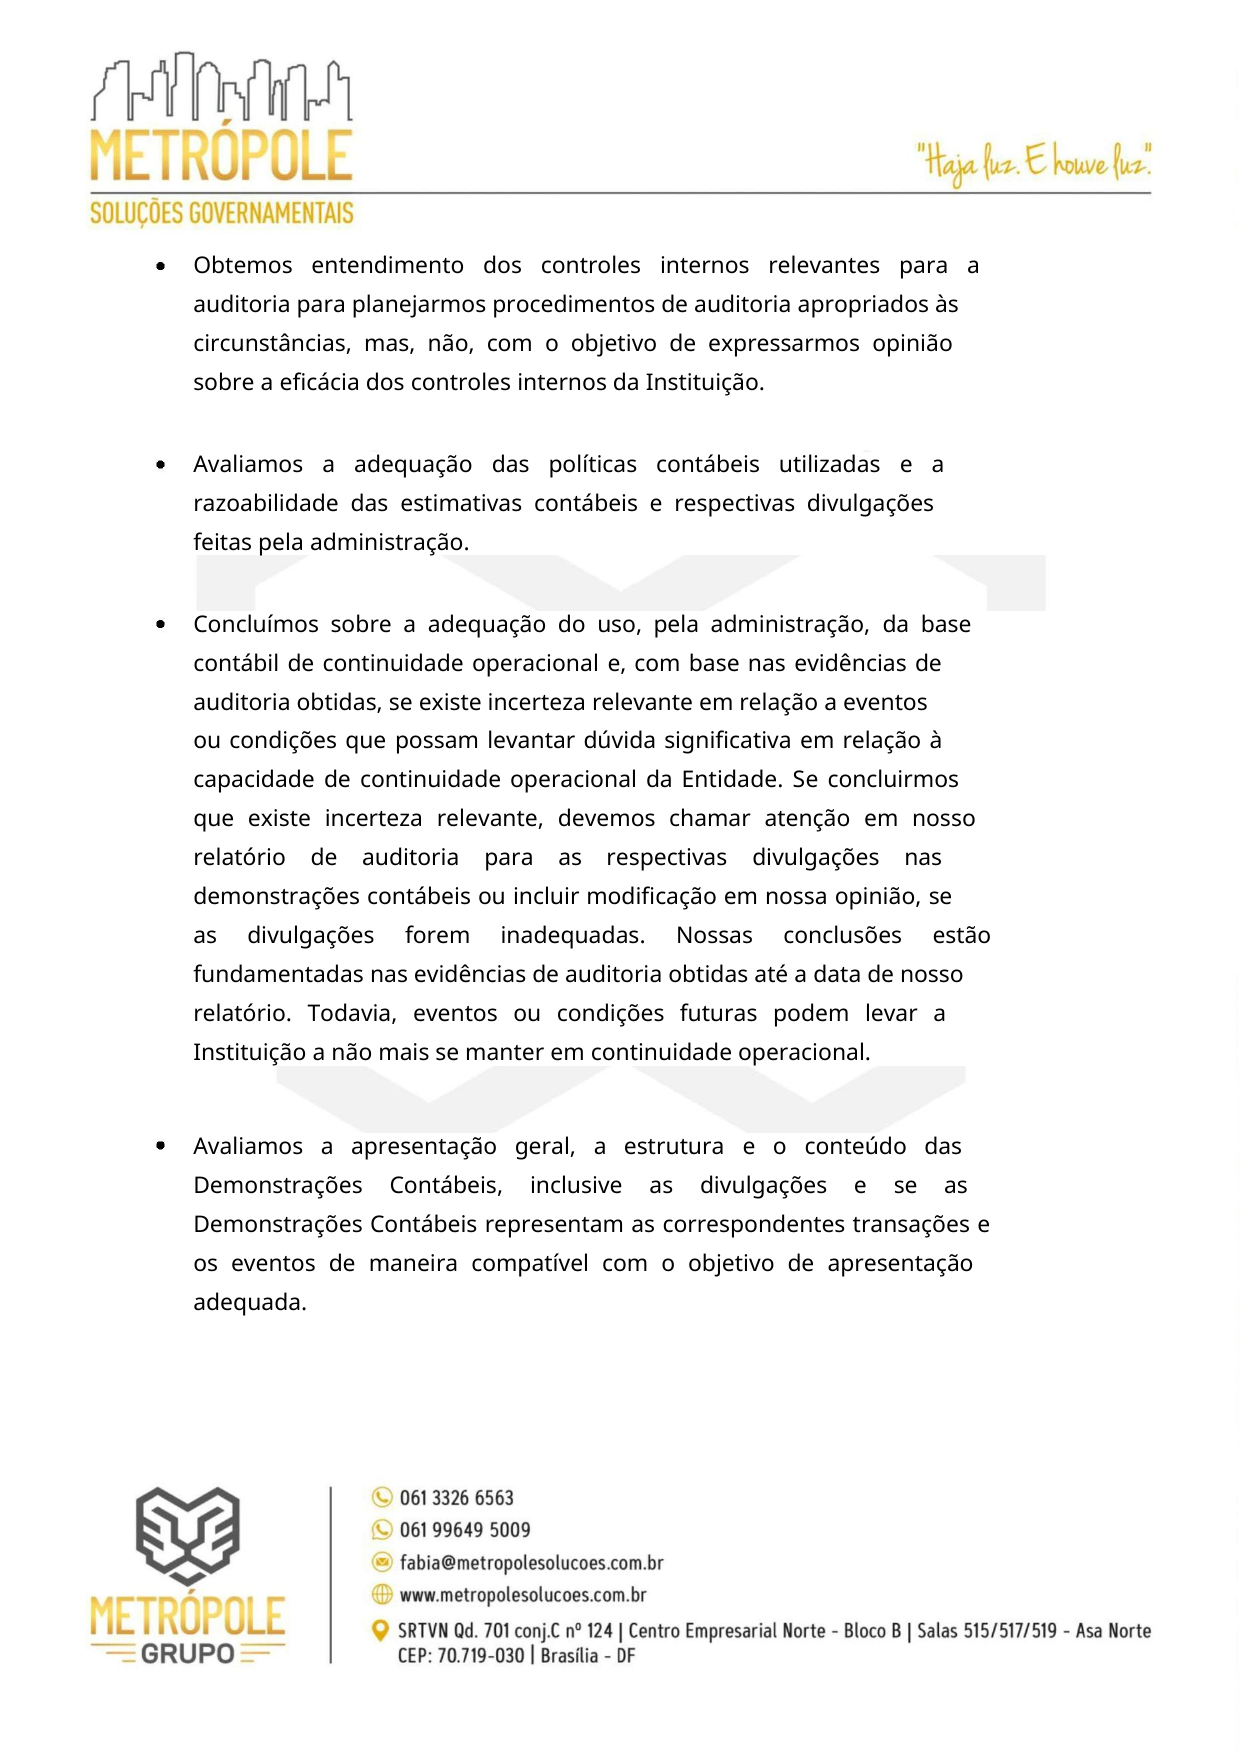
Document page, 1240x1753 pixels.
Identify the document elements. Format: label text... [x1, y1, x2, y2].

text relatório. Todavia, eventos ou condições futuras podem levar a [193, 1001, 1148, 1027]
text Instituição a não mais se manter em continuidade operacional. [193, 1039, 1148, 1066]
text razoabilidade das estimativas contábeis e respectivas divulgações [193, 490, 1147, 516]
text os eventos de maneira compatível com o objetivo de apresentação [193, 1250, 1148, 1276]
text adequada. [193, 1289, 1148, 1315]
text sobre a eficácia dos controles internos da Instituição. [193, 369, 1147, 396]
text circunstâncias, mas, não, com o objetivo de expressarmos opinião [193, 331, 1147, 357]
text fundamentadas nas evidências de auditoria obtidas até a data de nosso [193, 962, 1148, 988]
text demonstrações contábeis ou incluir modificação em nossa opinião, se [193, 884, 1148, 910]
text auditoria obtidas, se existe incerteza relevante em relação a eventos [193, 689, 1148, 715]
text feitas pela administração. [193, 529, 1147, 555]
text Concluímos sobre a adequação do uso, pela administração, da base [193, 611, 1148, 637]
text que existe incerteza relevante, devemos chamar atenção em nosso [193, 806, 1148, 832]
text Demonstrações Contábeis representam as correspondentes transações e [193, 1211, 1148, 1237]
text Avaliamos a adequação das políticas contábeis utilizadas e a [193, 452, 1147, 478]
text Avaliamos a apresentação geral, a estrutura e o conteúdo das [193, 1133, 1148, 1159]
text Obtemos entendimento dos controles internos relevantes para a [193, 253, 1147, 279]
text ou condições que possam levantar dúvida significativa em relação à [193, 728, 1148, 754]
text Demonstrações Contábeis, inclusive as divulgações e se as [193, 1172, 1148, 1198]
text as divulgações forem inadequadas. Nossas conclusões estão [193, 923, 1148, 949]
text capacidade de continuidade operacional da Entidade. Se concluirmos [193, 767, 1148, 793]
text contábil de continuidade operacional e, com base nas evidências de [193, 650, 1148, 676]
text auditoria para planejarmos procedimentos de auditoria apropriados às [193, 292, 1147, 318]
text relatório de auditoria para as respectivas divulgações nas [193, 845, 1148, 871]
